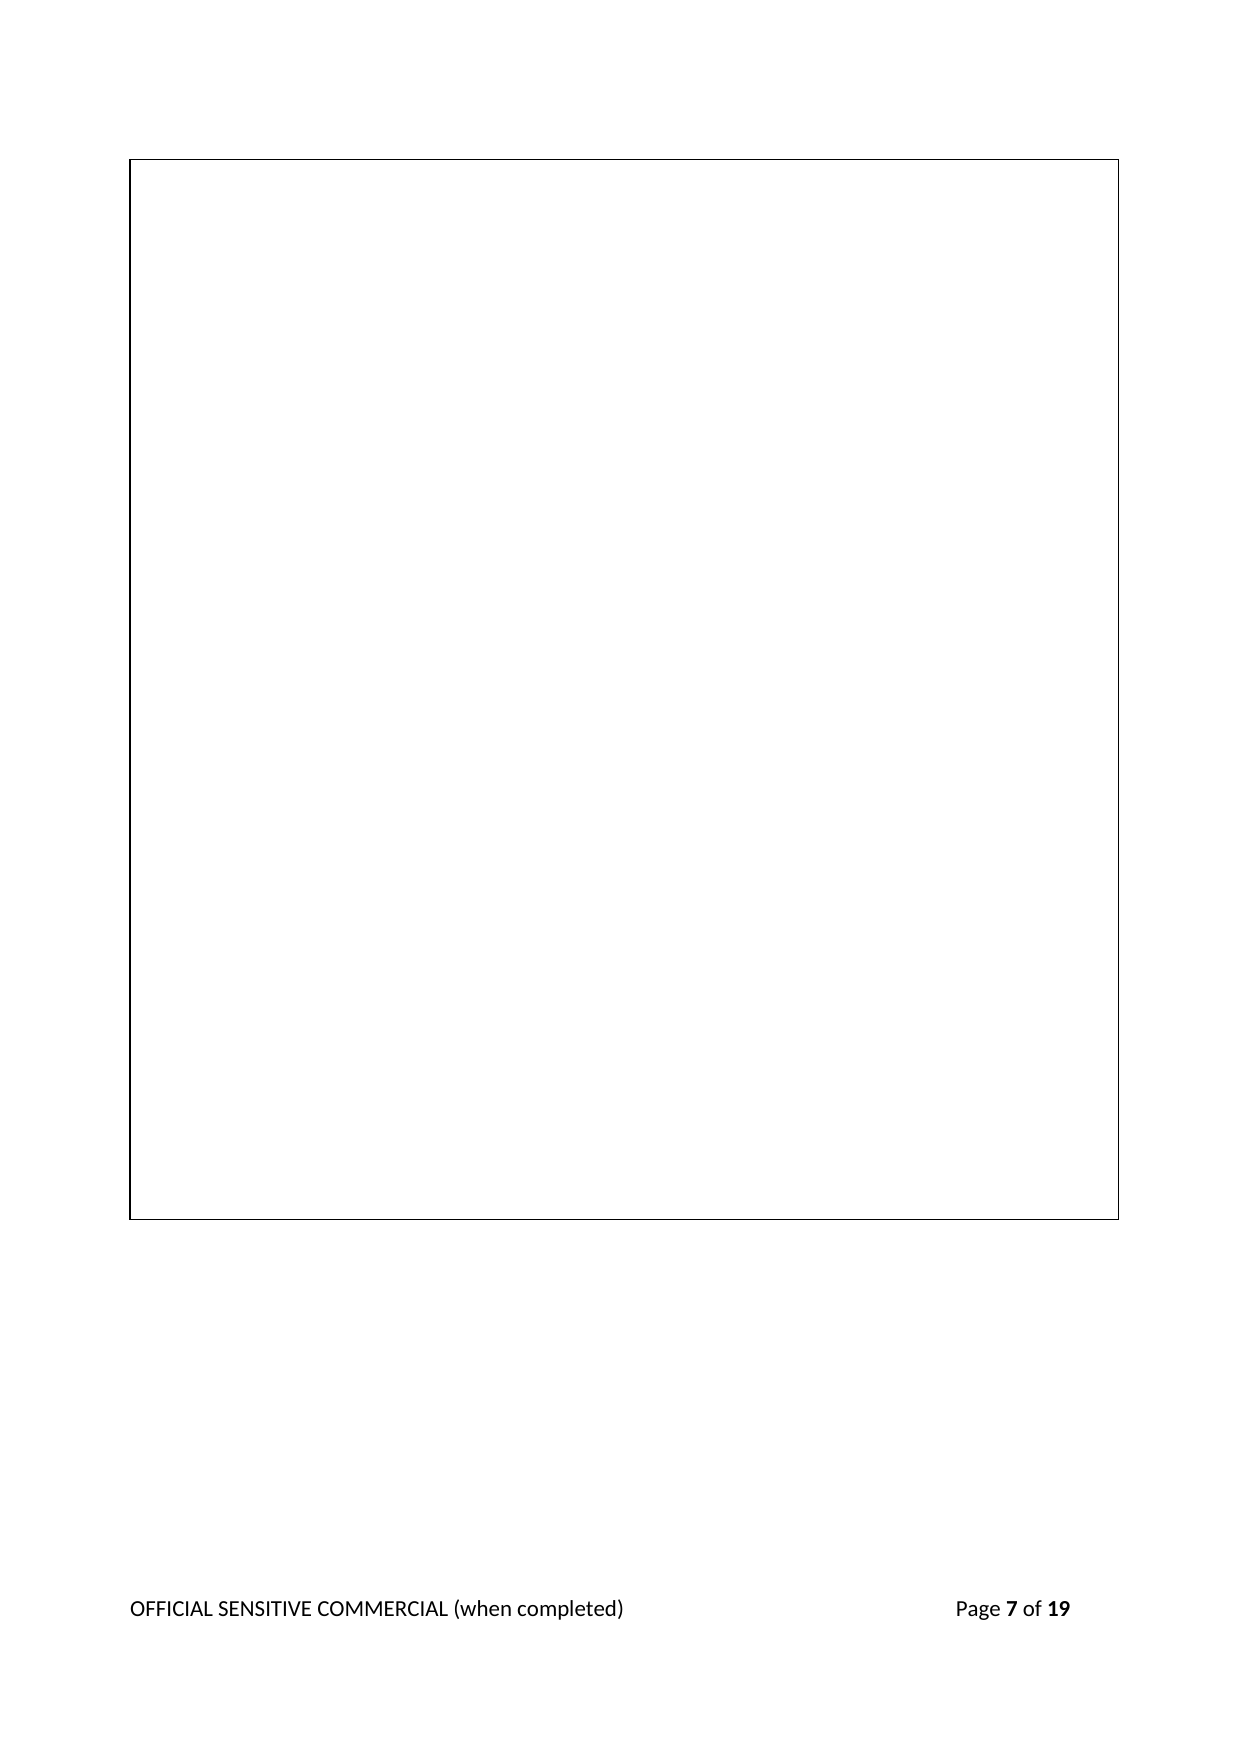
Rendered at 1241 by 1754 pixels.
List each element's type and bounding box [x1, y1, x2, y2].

table_cell [131, 160, 1118, 1219]
